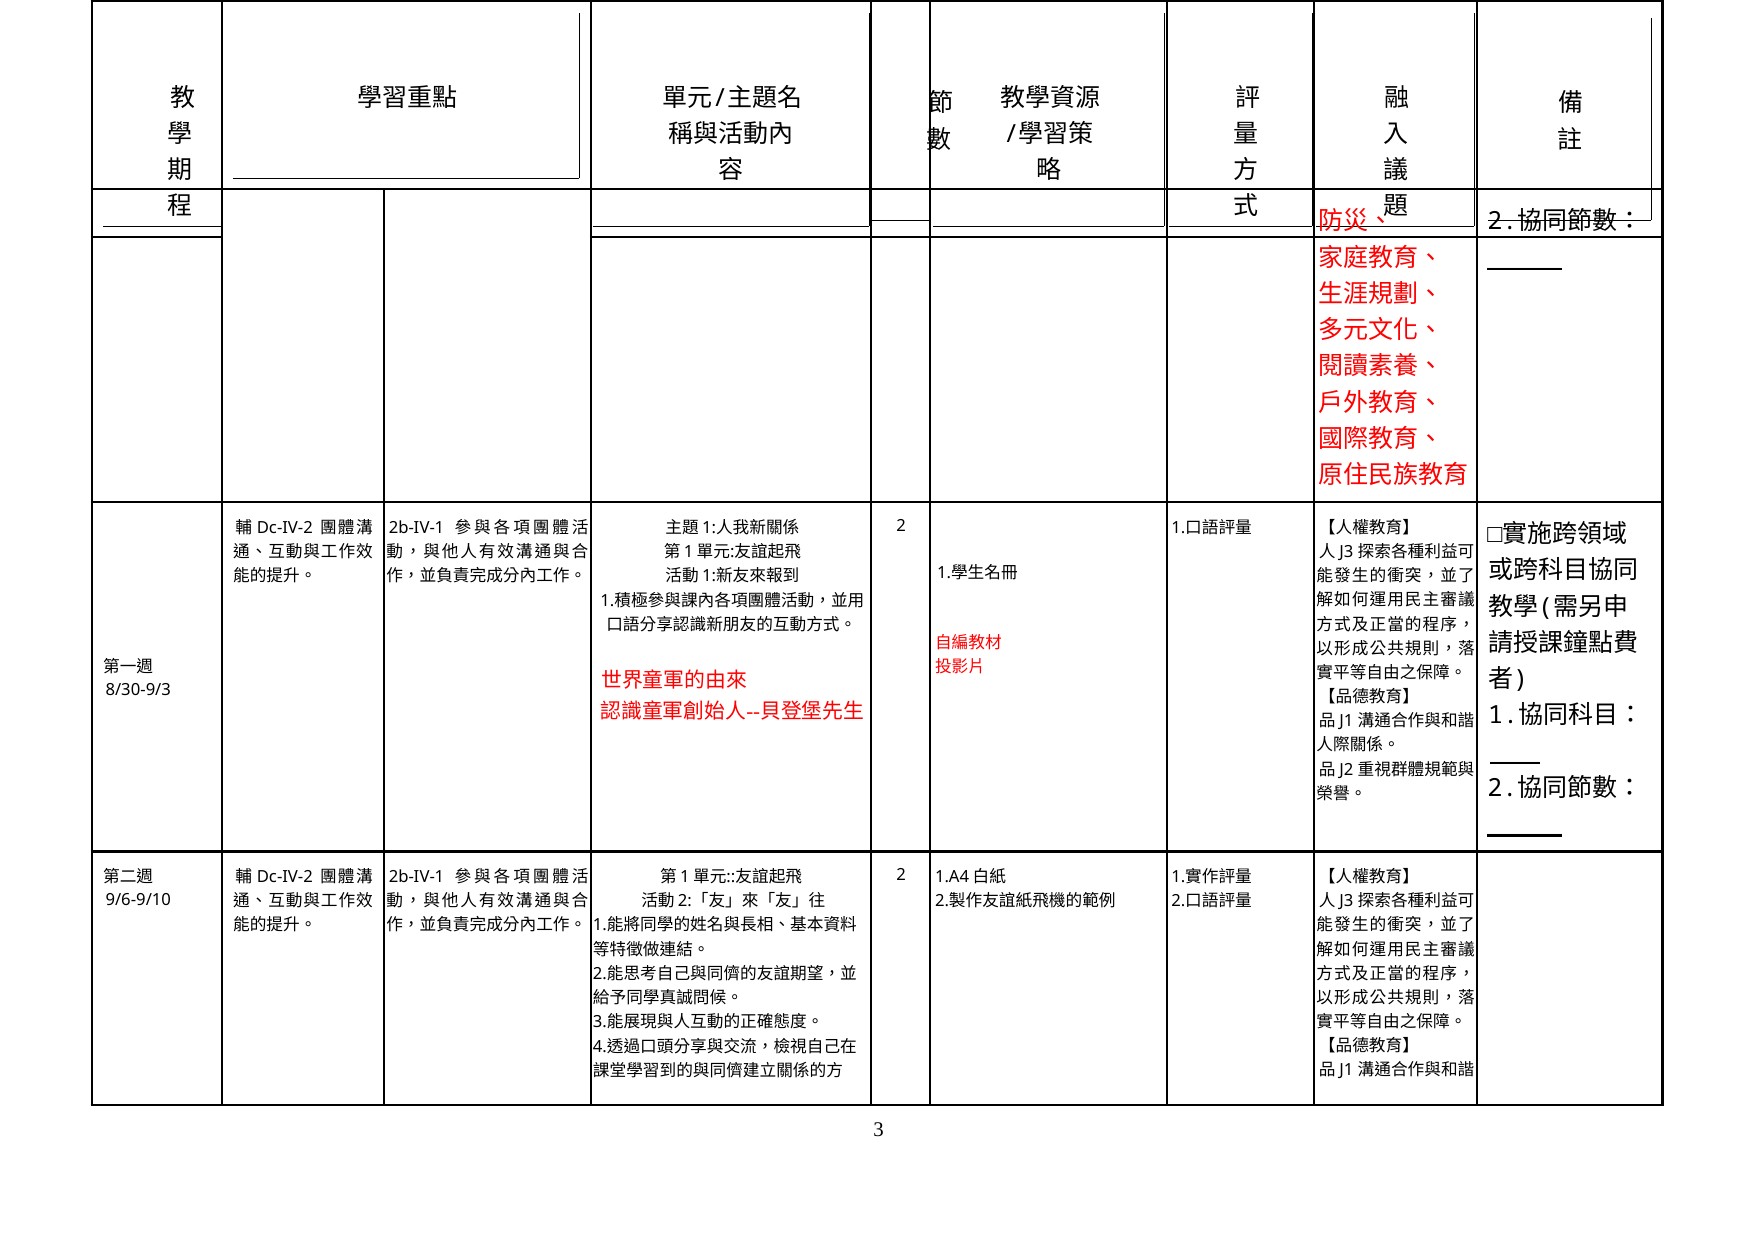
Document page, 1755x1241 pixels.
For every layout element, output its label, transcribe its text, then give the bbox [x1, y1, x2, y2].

table_cell 2 [872, 503, 929, 850]
table_header 教學資源/學習策略 [931, 2, 1166, 188]
table_cell [592, 190, 870, 236]
table_cell 【人權教育】 人 J3 探索各種利益可能發生的衝突，並了解如何運用民主審議方式及正當的程序，以形成公共規則，落實平等自由之保障。 【品德教育】 品 J1 溝通合作與和諧人際關係。 品 J2 重視群體規範與榮譽。 [1315, 853, 1476, 1103]
table_header 教學期程 [93, 2, 221, 188]
table_header 節數 [872, 2, 929, 188]
table_cell 週、月或起訖時間均可 [93, 238, 221, 501]
table_cell 例如： 1.觀察記錄 2.學習單 3.參與態度 4.合作能力 [1168, 238, 1313, 501]
table_cell 1.實作評量 2.口語評量 [1168, 853, 1313, 1103]
table_cell 第一週 8/30-9/3 [93, 503, 221, 850]
table_cell 1.A4白紙 2.製作友誼紙飛機的範例 自編教材 投影片 [931, 853, 1166, 1103]
table_cell ＿＿＿ [1478, 238, 1661, 501]
table_cell 主題1:人我新關係 第1單元:友誼起飛 活動1:新友來報到 1.積極參與課內各項團體活動，並用口語分享認識新朋友的互動方式。 世界童軍的由來 認識童軍創始人--貝登堡先生 [592, 503, 870, 850]
table_cell 週、月或起訖時間均可 [93, 190, 221, 236]
table_header 學習重點 [223, 2, 590, 188]
table_cell 第1單元::友誼起飛 活動2:「友」來「友」往 1.能將同學的姓名與長相、基本資料等特徵做連結。 2.能思考自己與同儕的友誼期望，並給予同學真誠問候。 3.能展現與人互動的正確態度。 4.透過口頭分享與交流，檢視自己在課堂學習到的與同儕建立關係的方 [592, 853, 870, 1103]
table_cell [592, 238, 870, 501]
table_header 融入議題 [1315, 2, 1476, 188]
table_cell [931, 190, 1166, 236]
table_cell [1478, 853, 1661, 1103]
table_cell 例如： 性別平等、 人權、環境 海洋、品德 生命、法治 科技、資訊 能源、安全 防災、 家庭教育、 生涯規劃、 多元文化、 閱讀素養、 戶外教育、 國際教育、 原住民族教育 [1315, 190, 1476, 236]
table_cell 例如： 性別平等、 人權、環境 海洋、品德 生命、法治 科技、資訊 能源、安全 防災、 家庭教育、 生涯規劃、 多元文化、 閱讀素養、 戶外教育、 國際教育、 原住民族教育 [1315, 238, 1476, 501]
table_cell [223, 190, 383, 501]
table_cell 2b-IV-1 參與各項團體活動，與他人有效溝通與合作，並負責完成分內工作。 [385, 503, 590, 850]
table_cell [872, 190, 929, 236]
table_cell 2.協同節數： [1478, 190, 1661, 236]
table_cell [931, 238, 1166, 501]
table_cell 2 [872, 853, 929, 1103]
table_cell 例如： 1.觀察記錄 2.學習單 3.參與態度 4.合作能力 [1168, 190, 1313, 236]
table_cell 輔Dc-IV-2 團體溝通、互動與工作效能的提升。 [223, 503, 383, 850]
table_cell 第二週 9/6-9/10 [93, 853, 221, 1103]
table_cell 輔Dc-IV-2 團體溝通、互動與工作效能的提升。 [223, 853, 383, 1103]
table_cell 1.口語評量 [1168, 503, 1313, 850]
table_cell [385, 190, 590, 501]
table_cell [872, 238, 929, 501]
table_cell 1.學生名冊 自編教材 投影片 [931, 503, 1166, 850]
table_header 單元/主題名稱與活動內容 [592, 2, 870, 188]
table_cell □實施跨領域或跨科目協同教學(需另申請授課鐘點費者) 1.協同科目： ＿＿ 2.協同節數： ＿＿＿ [1478, 503, 1661, 850]
table_header 評量方式 [1168, 2, 1313, 188]
table_cell 【人權教育】 人 J3 探索各種利益可能發生的衝突，並了解如何運用民主審議方式及正當的程序，以形成公共規則，落實平等自由之保障。 【品德教育】 品 J1 溝通合作與和諧人際關係。 品 J2 重視群體規範與榮譽。 [1315, 503, 1476, 850]
table_cell 2b-IV-1 參與各項團體活動，與他人有效溝通與合作，並負責完成分內工作。 [385, 853, 590, 1103]
table_header 備註 [1478, 2, 1661, 188]
